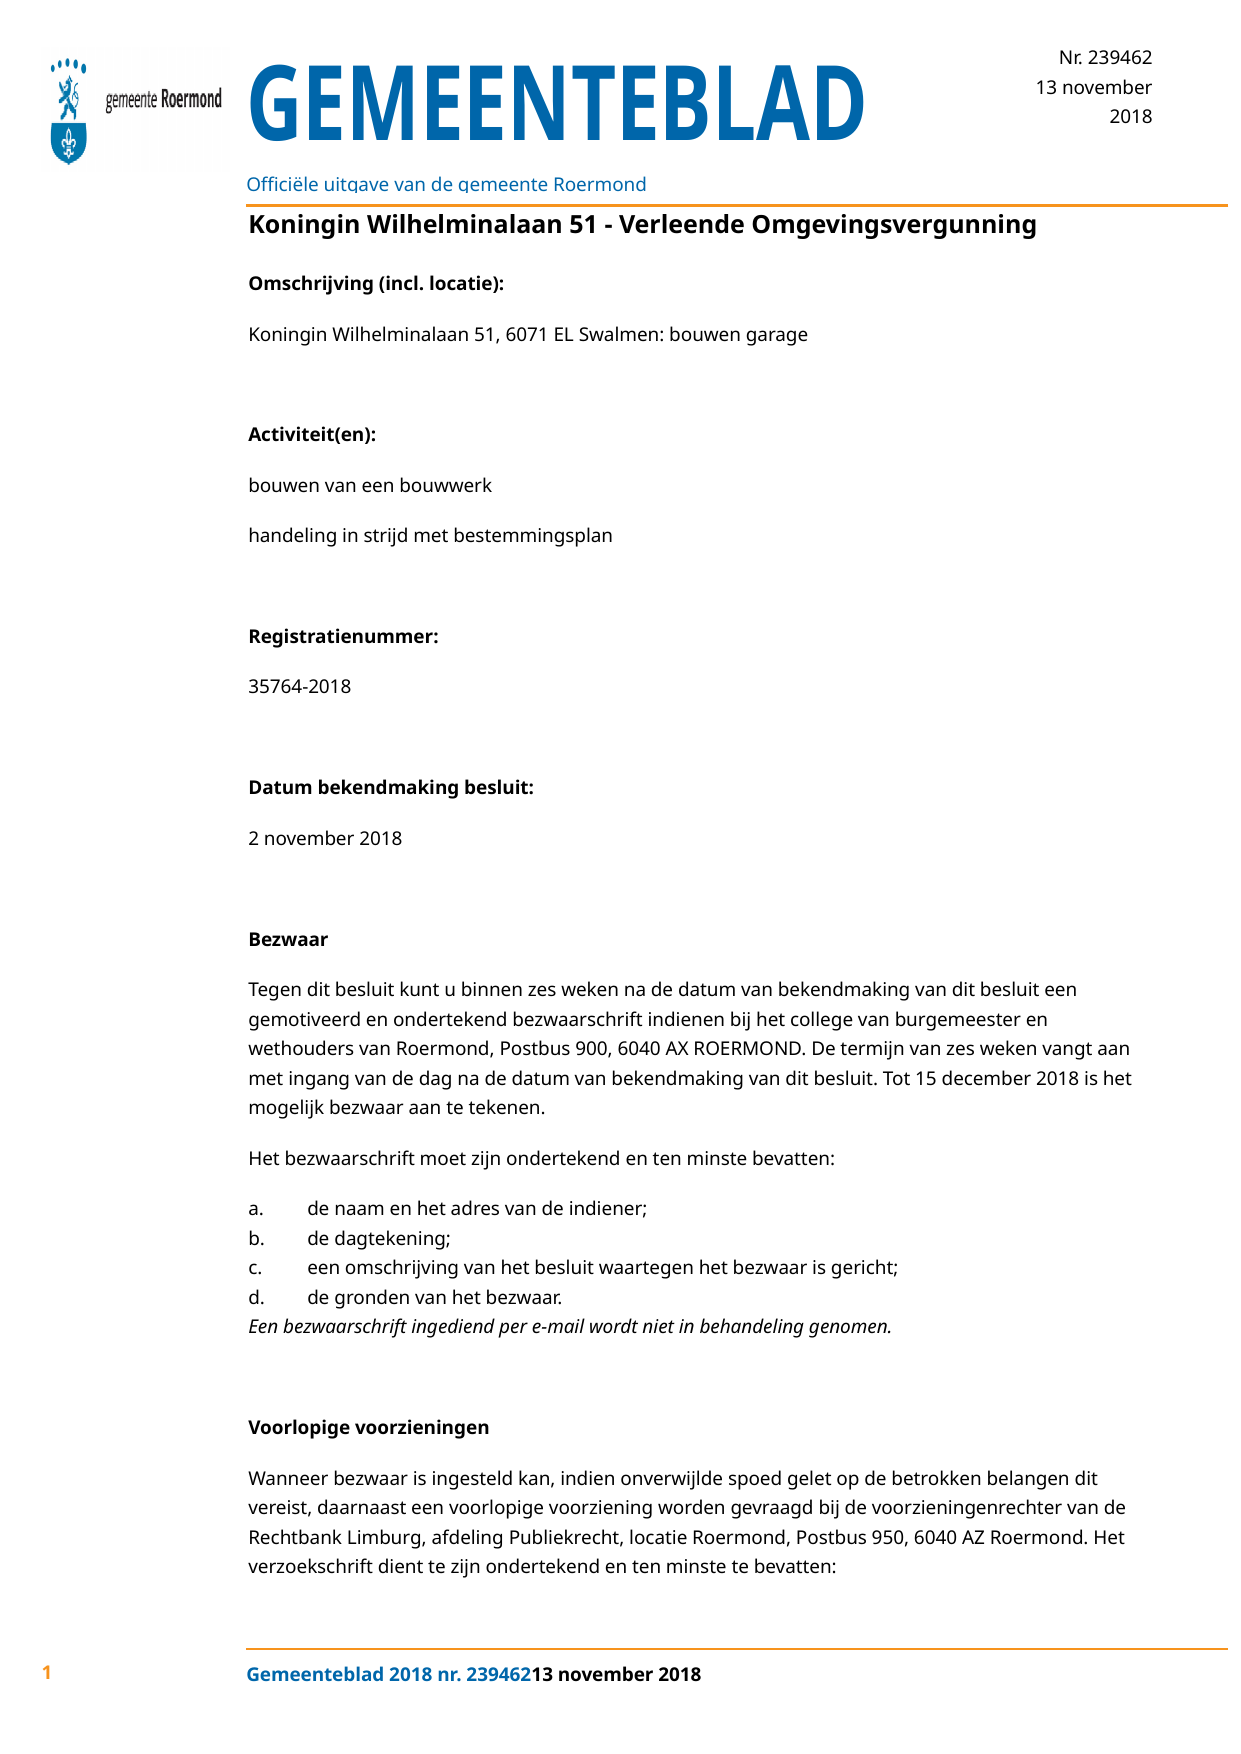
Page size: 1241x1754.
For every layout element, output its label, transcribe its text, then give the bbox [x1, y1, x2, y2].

text Voorlopige voorzieningen [248, 1414, 1152, 1440]
list een omschrijving van het besluit waartegen het bezwaar is gericht; [248, 1254, 1152, 1280]
text Het bezwaarschrift moet zijn ondertekend en ten minste bevatten: [248, 1145, 1152, 1171]
text Activiteit(en): [248, 422, 1152, 447]
text handeling in strijd met bestemmingsplan [248, 522, 1152, 548]
text Wanneer bezwaar is ingesteld kan, indien onverwijlde spoed gelet op de betrokken belangen dit vereist, daarnaast een voorlopige voorziening worden gevraagd bij de voorzieningenrechter van de Rechtbank Limburg, afdeling Publiekrecht, locatie Roermond, Postbus 950, 6040 AZ Roermond. Het verzoekschrift dient te zijn ondertekend en ten minste te bevatten: [248, 1465, 1152, 1579]
text Een bezwaarschrift ingediend per e-mail wordt niet in behandeling genomen. [248, 1314, 1152, 1339]
text Koningin Wilhelminalaan 51 - Verleende Omgevingsvergunning [248, 207, 1152, 241]
picture [41, 47, 231, 172]
text Bezwaar [248, 926, 1152, 951]
list de gronden van het bezwaar. [248, 1284, 1152, 1310]
text 35764-2018 [248, 674, 1152, 699]
text Registratienummer: [248, 623, 1152, 649]
text bouwen van een bouwwerk [248, 472, 1152, 498]
text Koningin Wilhelminalaan 51, 6071 EL Swalmen: bouwen garage [248, 321, 1152, 346]
list de naam en het adres van de indiener; [248, 1195, 1152, 1221]
text Tegen dit besluit kunt u binnen zes weken na de datum van bekendmaking van dit besluit een gemotiveerd en ondertekend bezwaarschrift indienen bij het college van burgemeester en wethouders van Roermond, Postbus 900, 6040 AX ROERMOND. De termijn van zes weken vangt aan met ingang van de dag na de datum van bekendmaking van dit besluit. Tot 15 december 2018 is het mogelijk bezwaar aan te tekenen. [248, 976, 1152, 1120]
text 2 november 2018 [248, 825, 1152, 851]
text Omschrijving (incl. locatie): [248, 270, 1152, 296]
list de dagtekening; [248, 1225, 1152, 1251]
text Datum bekendmaking besluit: [248, 774, 1152, 800]
